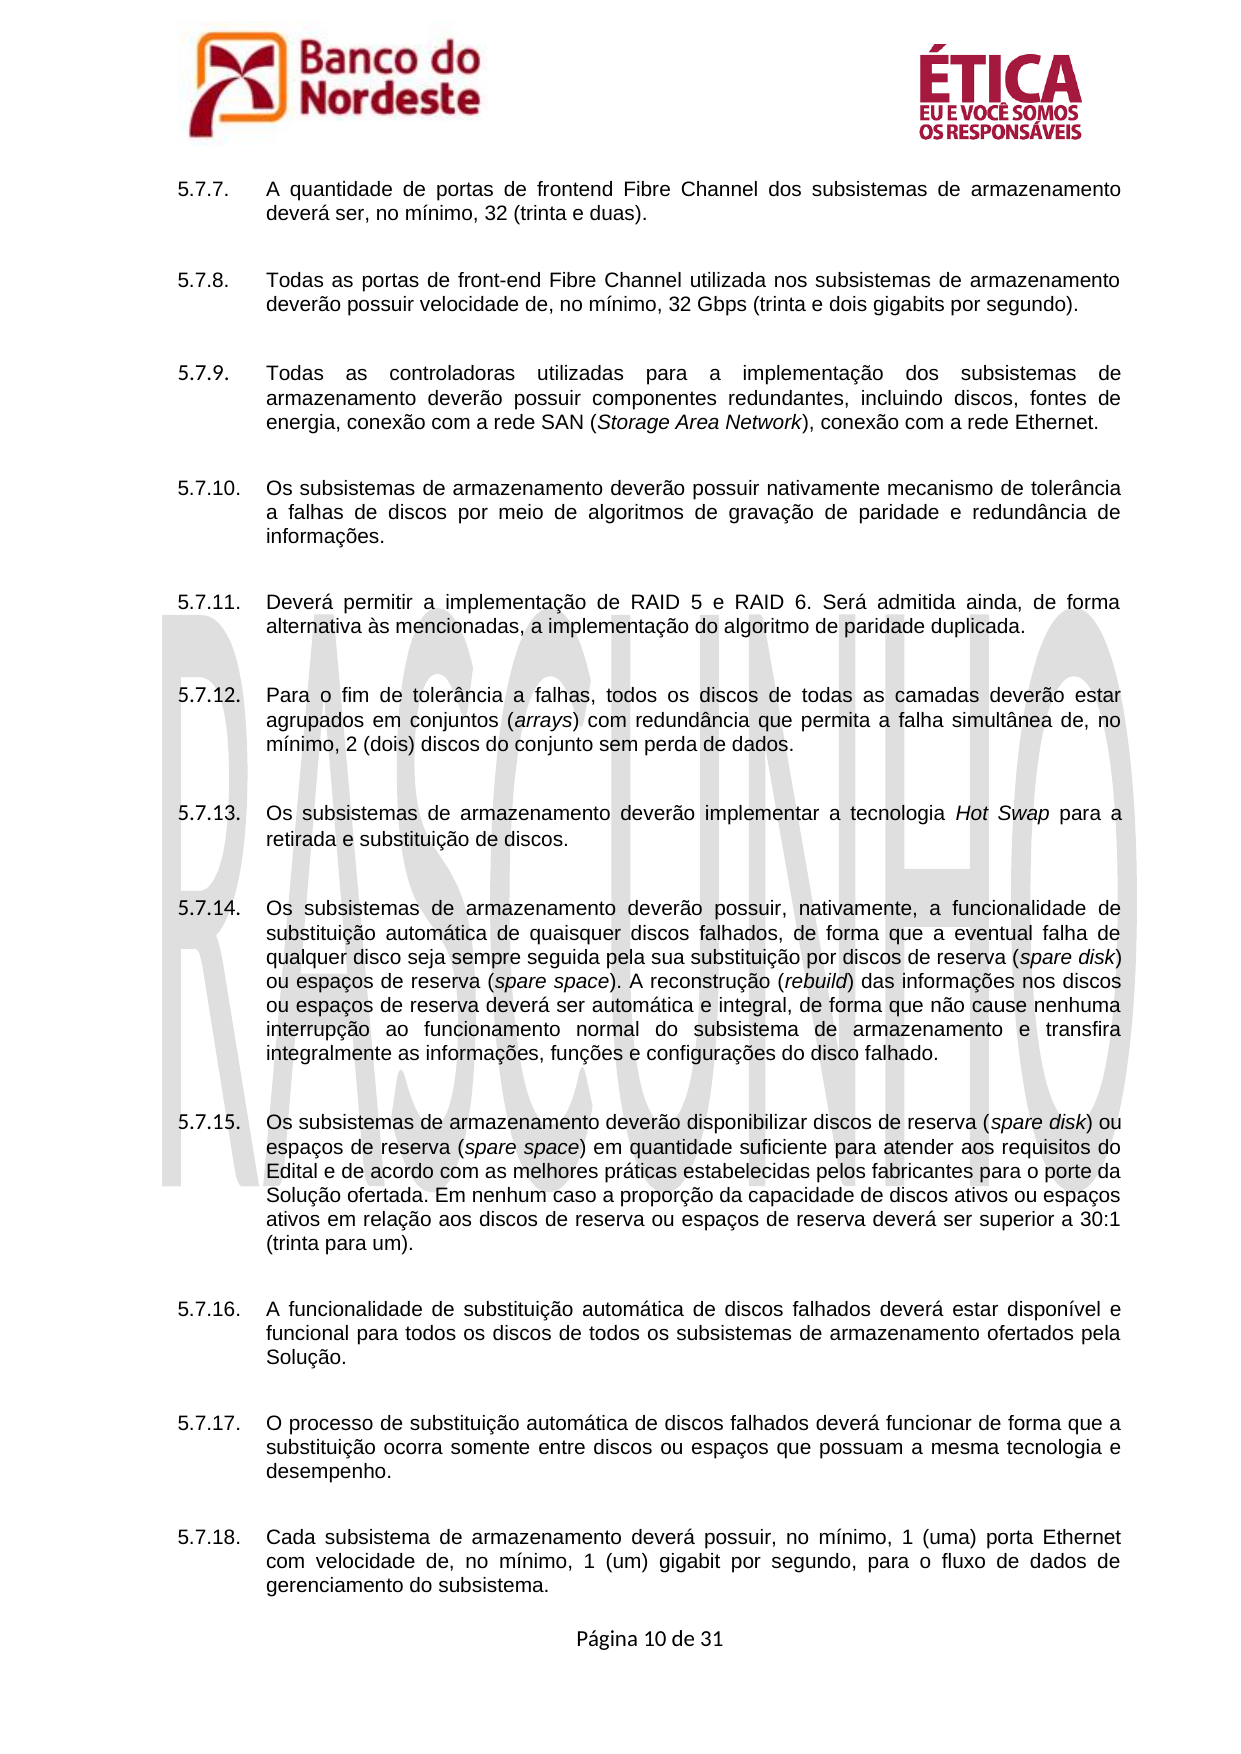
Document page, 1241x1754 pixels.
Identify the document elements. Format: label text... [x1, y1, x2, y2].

list Os subsistemas de armazenamento deverão implementar a tecnologia Hot Swap para a retirada e substituição de discos. [351, 798, 401, 850]
list A funcionalidade de substituição automática de discos falhados deverá estar disponível e funcional para todos os discos de todos os subsistemas de armazenamento ofertados pela Solução. [177, 1297, 1122, 1369]
list Todas as portas de front-end Fibre Channel utilizada nos subsistemas de armazenamento deverão possuir velocidade de, no mínimo, 32 Gbps (trinta e dois gigabits por segundo). [177, 267, 1122, 315]
list Para o fim de tolerância a falhas, todos os discos de todas as camadas deverão estar agrupados em conjuntos (arrays) com redundância que permita a falha simultânea de, no mínimo, 2 (dois) discos do conjunto sem perda de dados. [775, 680, 838, 756]
list Os subsistemas de armazenamento deverão implementar a tecnologia Hot Swap para a retirada e substituição de discos. [181, 798, 228, 850]
list Para o fim de tolerância a falhas, todos os discos de todas as camadas deverão estar agrupados em conjuntos (arrays) com redundância que permita a falha simultânea de, no mínimo, 2 (dois) discos do conjunto sem perda de dados. [631, 680, 699, 756]
list Os subsistemas de armazenamento deverão possuir, nativamente, a funcionalidade de substituição automática de quaisquer discos falhados, de forma que a eventual falha de qualquer disco seja sempre seguida pela sua substituição por discos de reserva (spare disk) ou espaços de reserva (spare space). A reconstrução (rebuild) das informações nos discos ou espaços de reserva deverá ser automática e integral, de forma que não cause nenhuma interrupção ao funcionamento normal do subsistema de armazenamento e transfira integralmente as informações, funções e configurações do disco falhado. [510, 893, 615, 1064]
list O processo de substituição automática de discos falhados deverá funcionar de forma que a substituição ocorra somente entre discos ou espaços que possuam a mesma tecnologia e desempenho. [177, 1411, 1122, 1483]
list Os subsistemas de armazenamento deverão possuir nativamente mecanismo de tolerância a falhas de discos por meio de algoritmos de gravação de paridade e redundância de informações. [177, 476, 1122, 548]
list Cada subsistema de armazenamento deverá possuir, no mínimo, 1 (uma) porta Ethernet com velocidade de, no mínimo, 1 (um) gigabit por segundo, para o fluxo de dados de gerenciamento do subsistema. [177, 1525, 1122, 1597]
list Para o fim de tolerância a falhas, todos os discos de todas as camadas deverão estar agrupados em conjuntos (arrays) com redundância que permita a falha simultânea de, no mínimo, 2 (dois) discos do conjunto sem perda de dados. [340, 680, 402, 756]
list Para o fim de tolerância a falhas, todos os discos de todas as camadas deverão estar agrupados em conjuntos (arrays) com redundância que permita a falha simultânea de, no mínimo, 2 (dois) discos do conjunto sem perda de dados. [518, 680, 611, 756]
list Para o fim de tolerância a falhas, todos os discos de todas as camadas deverão estar agrupados em conjuntos (arrays) com redundância que permita a falha simultânea de, no mínimo, 2 (dois) discos do conjunto sem perda de dados. [242, 680, 308, 756]
list A quantidade de portas de frontend Fibre Channel dos subsistemas de armazenamento deverá ser, no mínimo, 32 (trinta e duas). [177, 177, 1122, 225]
list Deverá permitir a implementação de RAID 5 e RAID 6. Será admitida ainda, de forma alternativa às mencionadas, a implementação do algoritmo de paridade duplicada. [177, 590, 1122, 638]
list Os subsistemas de armazenamento deverão implementar a tecnologia Hot Swap para a retirada e substituição de discos. [511, 798, 611, 850]
list Para o fim de tolerância a falhas, todos os discos de todas as camadas deverão estar agrupados em conjuntos (arrays) com redundância que permita a falha simultânea de, no mínimo, 2 (dois) discos do conjunto sem perda de dados. [415, 680, 508, 756]
list Os subsistemas de armazenamento deverão disponibilizar discos de reserva (spare disk) ou espaços de reserva (spare space) em quantidade suficiente para atender aos requisitos do Edital e de acordo com as melhores práticas estabelecidas pelos fabricantes para o porte da Solução ofertada. Em nenhum caso a proporção da capacidade de discos ativos ou espaços ativos em relação aos discos de reserva ou espaços de reserva deverá ser superior a 30:1 (trinta para um). [177, 1107, 1122, 1254]
list Os subsistemas de armazenamento deverão implementar a tecnologia Hot Swap para a retirada e substituição de discos. [631, 798, 699, 850]
list Os subsistemas de armazenamento deverão possuir, nativamente, a funcionalidade de substituição automática de quaisquer discos falhados, de forma que a eventual falha de qualquer disco seja sempre seguida pela sua substituição por discos de reserva (spare disk) ou espaços de reserva (spare space). A reconstrução (rebuild) das informações nos discos ou espaços de reserva deverá ser automática e integral, de forma que não cause nenhuma interrupção ao funcionamento normal do subsistema de armazenamento e transfira integralmente as informações, funções e configurações do disco falhado. [217, 893, 289, 1064]
list Os subsistemas de armazenamento deverão implementar a tecnologia Hot Swap para a retirada e substituição de discos. [905, 798, 969, 850]
list Para o fim de tolerância a falhas, todos os discos de todas as camadas deverão estar agrupados em conjuntos (arrays) com redundância que permita a falha simultânea de, no mínimo, 2 (dois) discos do conjunto sem perda de dados. [905, 680, 969, 756]
list Os subsistemas de armazenamento deverão implementar a tecnologia Hot Swap para a retirada e substituição de discos. [417, 798, 493, 850]
list Todas as controladoras utilizadas para a implementação dos subsistemas de armazenamento deverão possuir componentes redundantes, incluindo discos, fontes de energia, conexão com a rede SAN (Storage Area Network), conexão com a rede Ethernet. [177, 358, 1122, 433]
list Os subsistemas de armazenamento deverão possuir, nativamente, a funcionalidade de substituição automática de quaisquer discos falhados, de forma que a eventual falha de qualquer disco seja sempre seguida pela sua substituição por discos de reserva (spare disk) ou espaços de reserva (spare space). A reconstrução (rebuild) das informações nos discos ou espaços de reserva deverá ser automática e integral, de forma que não cause nenhuma interrupção ao funcionamento normal do subsistema de armazenamento e transfira integralmente as informações, funções e configurações do disco falhado. [1031, 893, 1117, 1064]
list Para o fim de tolerância a falhas, todos os discos de todas as camadas deverão estar agrupados em conjuntos (arrays) com redundância que permita a falha simultânea de, no mínimo, 2 (dois) discos do conjunto sem perda de dados. [1040, 680, 1109, 756]
list Os subsistemas de armazenamento deverão implementar a tecnologia Hot Swap para a retirada e substituição de discos. [1032, 798, 1116, 850]
list Os subsistemas de armazenamento deverão possuir, nativamente, a funcionalidade de substituição automática de quaisquer discos falhados, de forma que a eventual falha de qualquer disco seja sempre seguida pela sua substituição por discos de reserva (spare disk) ou espaços de reserva (spare space). A reconstrução (rebuild) das informações nos discos ou espaços de reserva deverá ser automática e integral, de forma que não cause nenhuma interrupção ao funcionamento normal do subsistema de armazenamento e transfira integralmente as informações, funções e configurações do disco falhado. [359, 893, 458, 1064]
list Os subsistemas de armazenamento deverão implementar a tecnologia Hot Swap para a retirada e substituição de discos. [244, 798, 297, 850]
